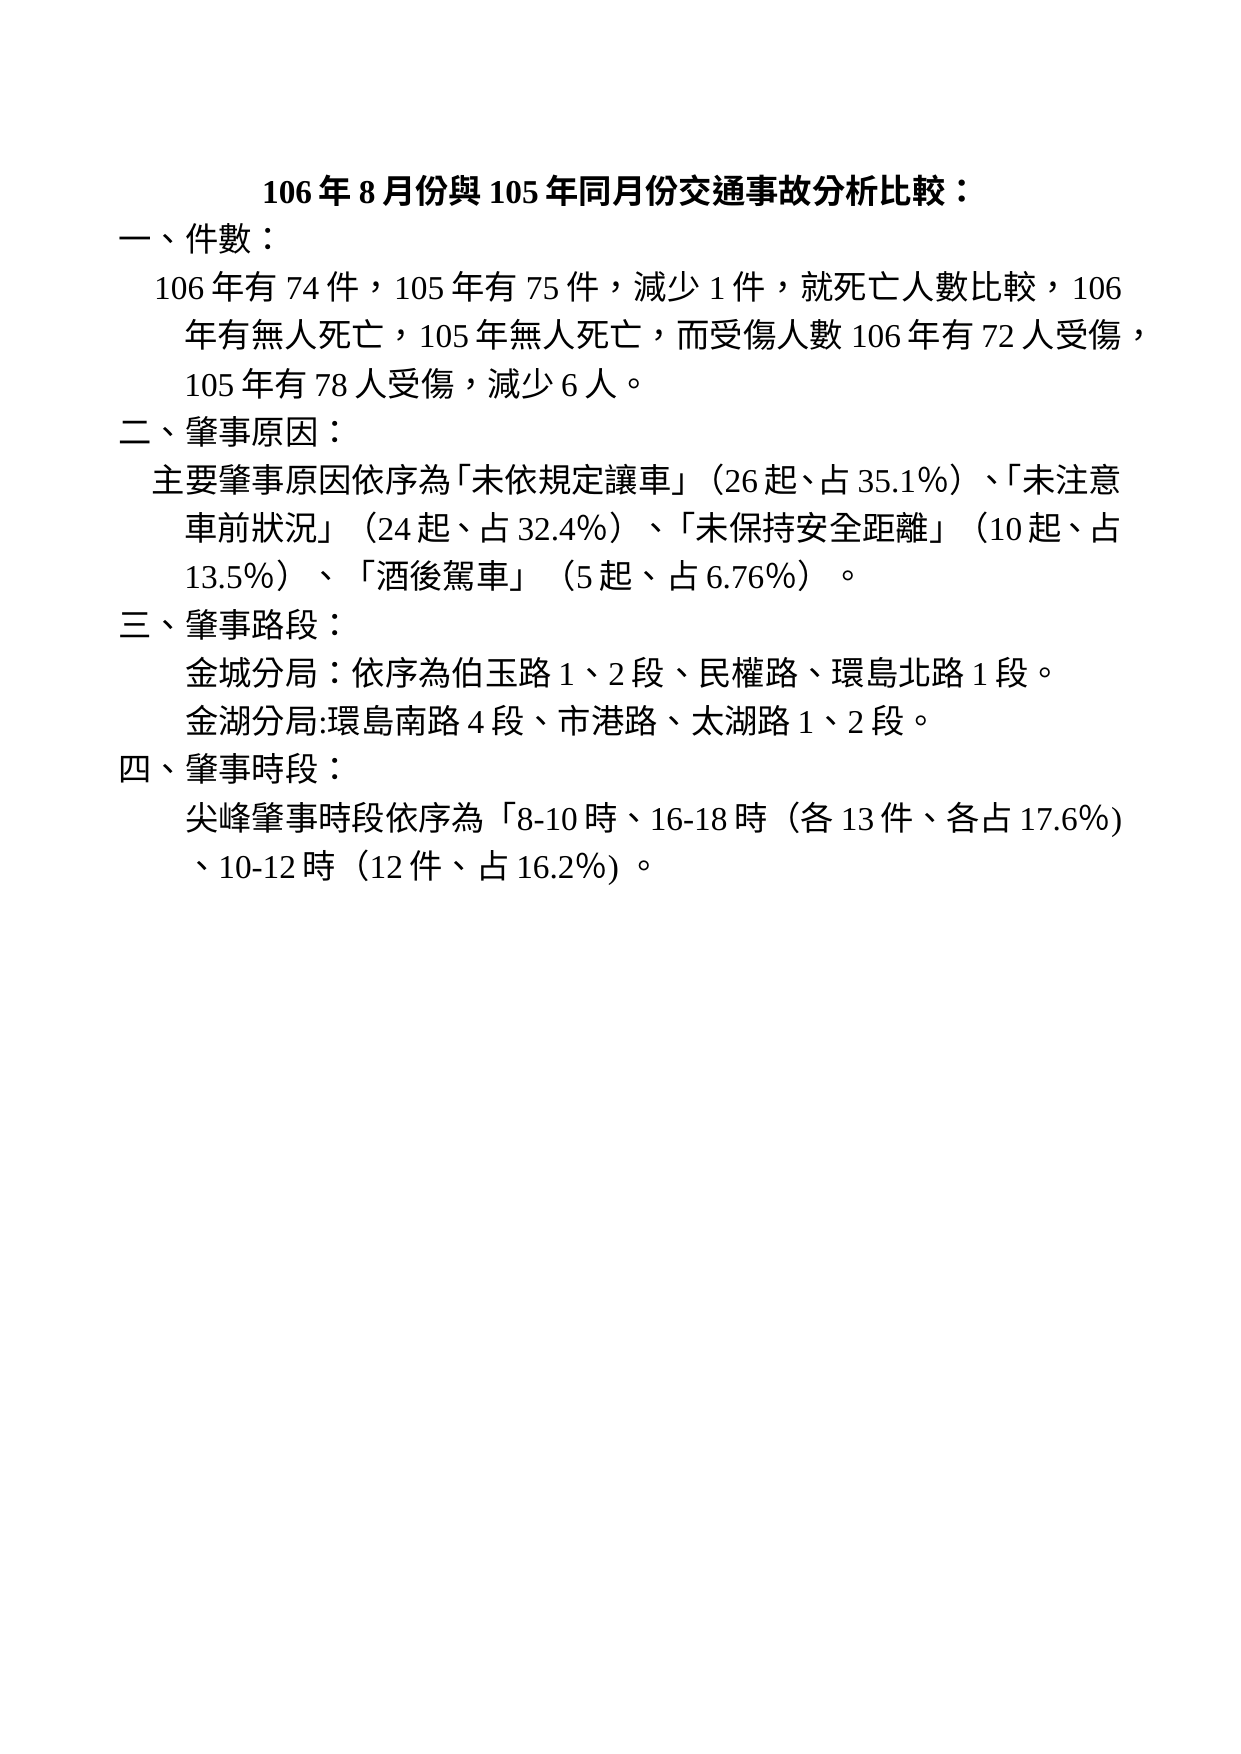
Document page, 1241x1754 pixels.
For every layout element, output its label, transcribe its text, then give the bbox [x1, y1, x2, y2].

text 二、肇事原因： [118, 406, 1122, 454]
text 106年8月份與105年同月份交通事故分析比較： [118, 164, 1122, 213]
text 106年有74件，105年有75件，減少1件，就死亡人數比較，106年有無人死亡，105年無人死亡，而受傷人數106年有72人受傷，105年有78人受傷，減少6人。 [118, 261, 1122, 406]
text 四、肇事時段： [118, 743, 1122, 791]
text 尖峰肇事時段依序為「8-10時、16-18時（各13件、各占17.6％) 、10-12時（12件、占16.2％) 。 [185, 791, 1122, 888]
text 三、肇事路段： [118, 598, 1122, 647]
text 主要肇事原因依序為「未依規定讓車」（26起、占35.1％）、「未注意車前狀況」（24起、占32.4％）、「未保持安全距離」（10起、占13.5％）、「酒後駕車」（5起、占6.76％）。 [118, 454, 1122, 598]
text 金城分局：依序為伯玉路1、2段、民權路、環島北路1段。 [185, 647, 1122, 695]
text 金湖分局:環島南路4段、市港路、太湖路1、2段。 [185, 695, 1122, 743]
text 一、件數： [118, 213, 1122, 261]
